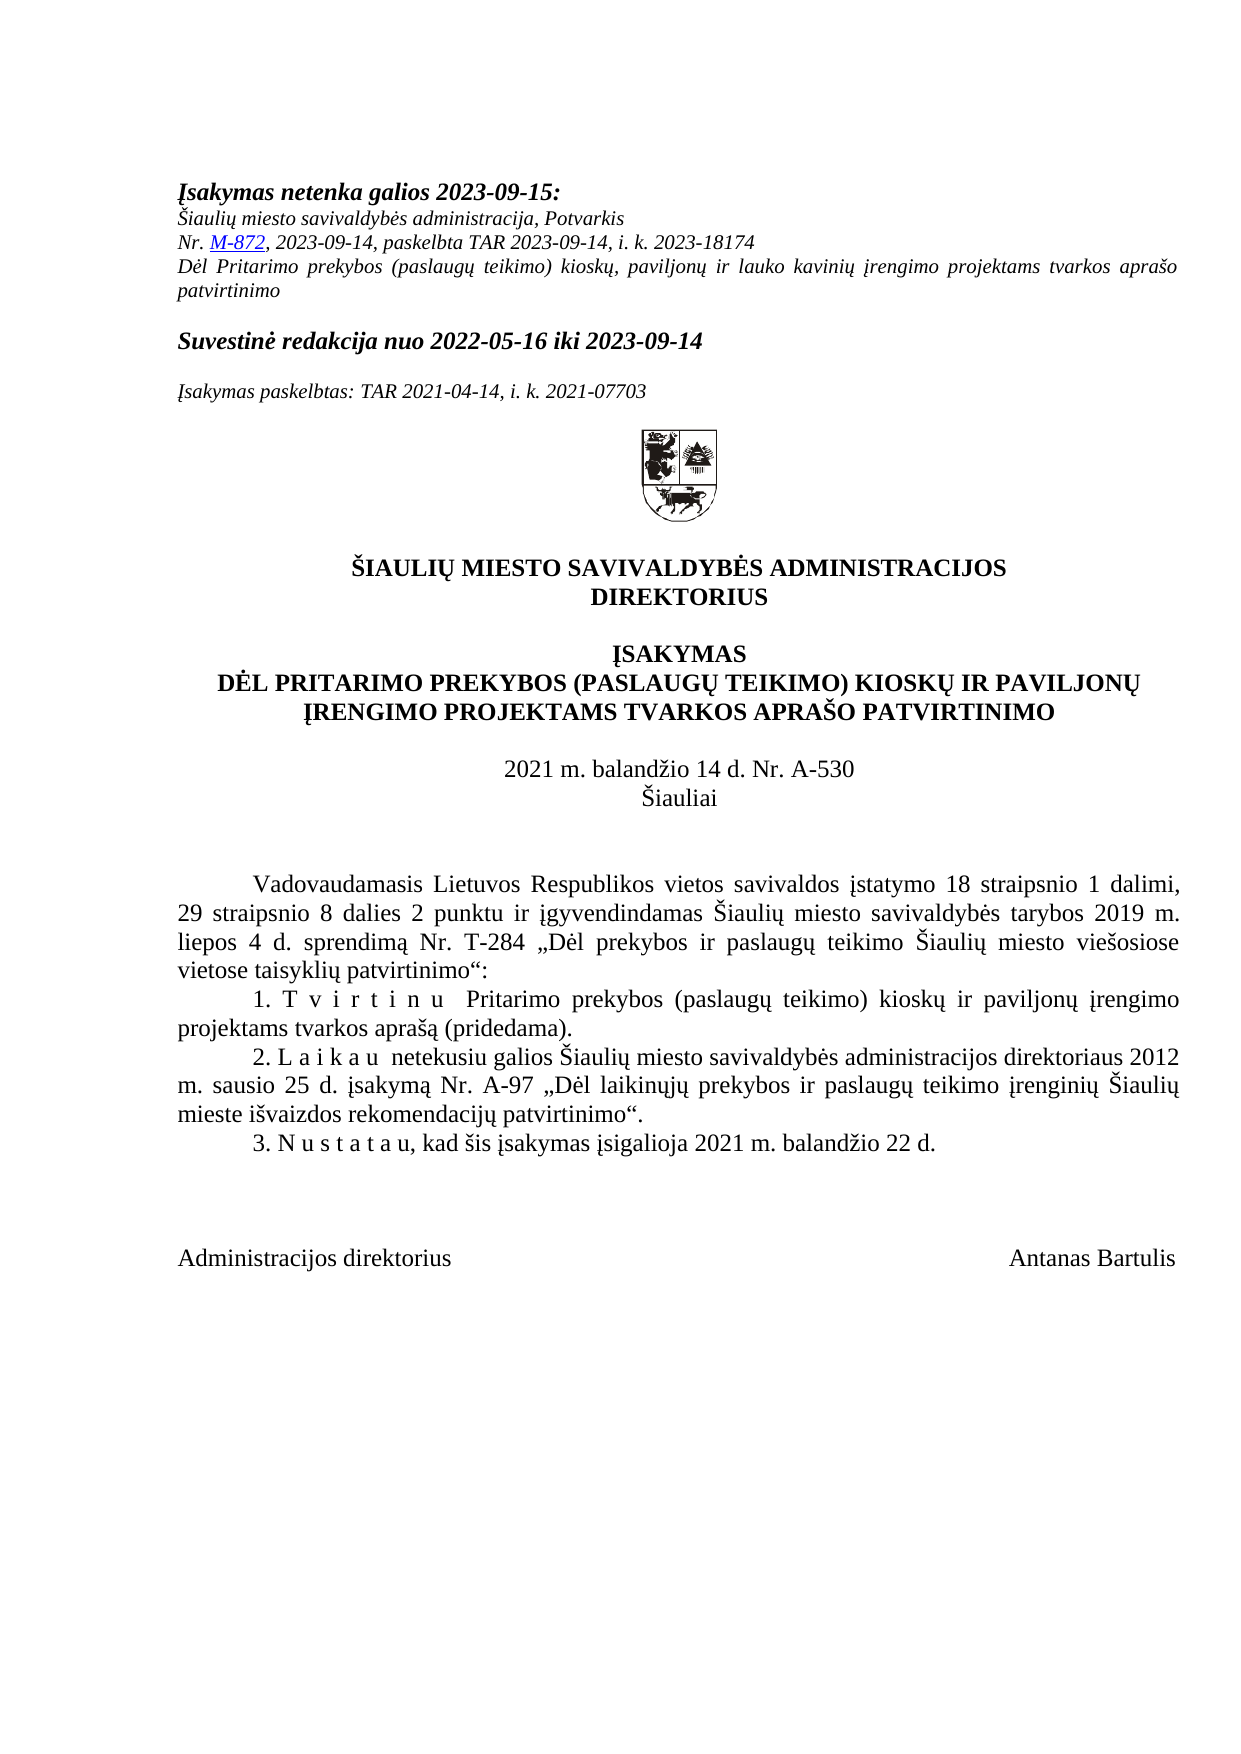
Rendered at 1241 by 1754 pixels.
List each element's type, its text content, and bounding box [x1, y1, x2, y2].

text 2. L a i k a u netekusiu galios Šiaulių miesto savivaldybės administracijos direktoriaus 2012 m. sausio 25 d. įsakymą Nr. A-97 „Dėl laikinųjų prekybos ir paslaugų teikimo įrenginių Šiaulių mieste išvaizdos rekomendacijų patvirtinimo“. [177, 1042, 1181, 1128]
text Administracijos direktorius Antanas Bartulis [177, 1243, 1181, 1272]
text 3. N u s t a t a u, kad šis įsakymas įsigalioja 2021 m. balandžio 22 d. [177, 1128, 1181, 1157]
text Įsakymas netenka galios 2023-09-15: [177, 177, 1181, 206]
text Šiaulių miesto savivaldybės administracija, Potvarkis [177, 206, 1181, 230]
text Šiauliai [177, 783, 1181, 812]
text DIREKTORIUS [177, 582, 1181, 610]
text 1. T v i r t i n u Pritarimo prekybos (paslaugų teikimo) kioskų ir paviljonų įrengimo projektams tvarkos aprašą (pridedama). [177, 984, 1181, 1042]
text Suvestinė redakcija nuo 2022-05-16 iki 2023-09-14 [177, 326, 1181, 355]
text Nr. M-872, 2023-09-14, paskelbta TAR 2023-09-14, i. k. 2023-18174 [177, 230, 1181, 254]
text Įsakymas paskelbtas: TAR 2021-04-14, i. k. 2021-07703 [177, 379, 1181, 403]
text ŠIAULIŲ MIESTO SAVIVALDYBĖS ADMINISTRACIJOS [177, 553, 1181, 582]
text DĖL PRITARIMO PREKYBOS (PASLAUGŲ TEIKIMO) KIOSKŲ IR PAVILJONŲ ĮRENGIMO PROJEKTAMS TVARKOS APRAŠO PATVIRTINIMO [177, 668, 1181, 725]
text ĮSAKYMAS [177, 639, 1181, 668]
text Dėl Pritarimo prekybos (paslaugų teikimo) kioskų, paviljonų ir lauko kavinių įrengimo projektams tvarkos aprašo patvirtinimo [177, 254, 1181, 302]
text Vadovaudamasis Lietuvos Respublikos vietos savivaldos įstatymo 18 straipsnio 1 dalimi, 29 straipsnio 8 dalies 2 punktu ir įgyvendindamas Šiaulių miesto savivaldybės tarybos 2019 m. liepos 4 d. sprendimą Nr. T-284 „Dėl prekybos ir paslaugų teikimo Šiaulių miesto viešosiose vietose taisyklių patvirtinimo“: [177, 869, 1181, 984]
text 2021 m. balandžio 14 d. Nr. A-530 [177, 754, 1181, 783]
